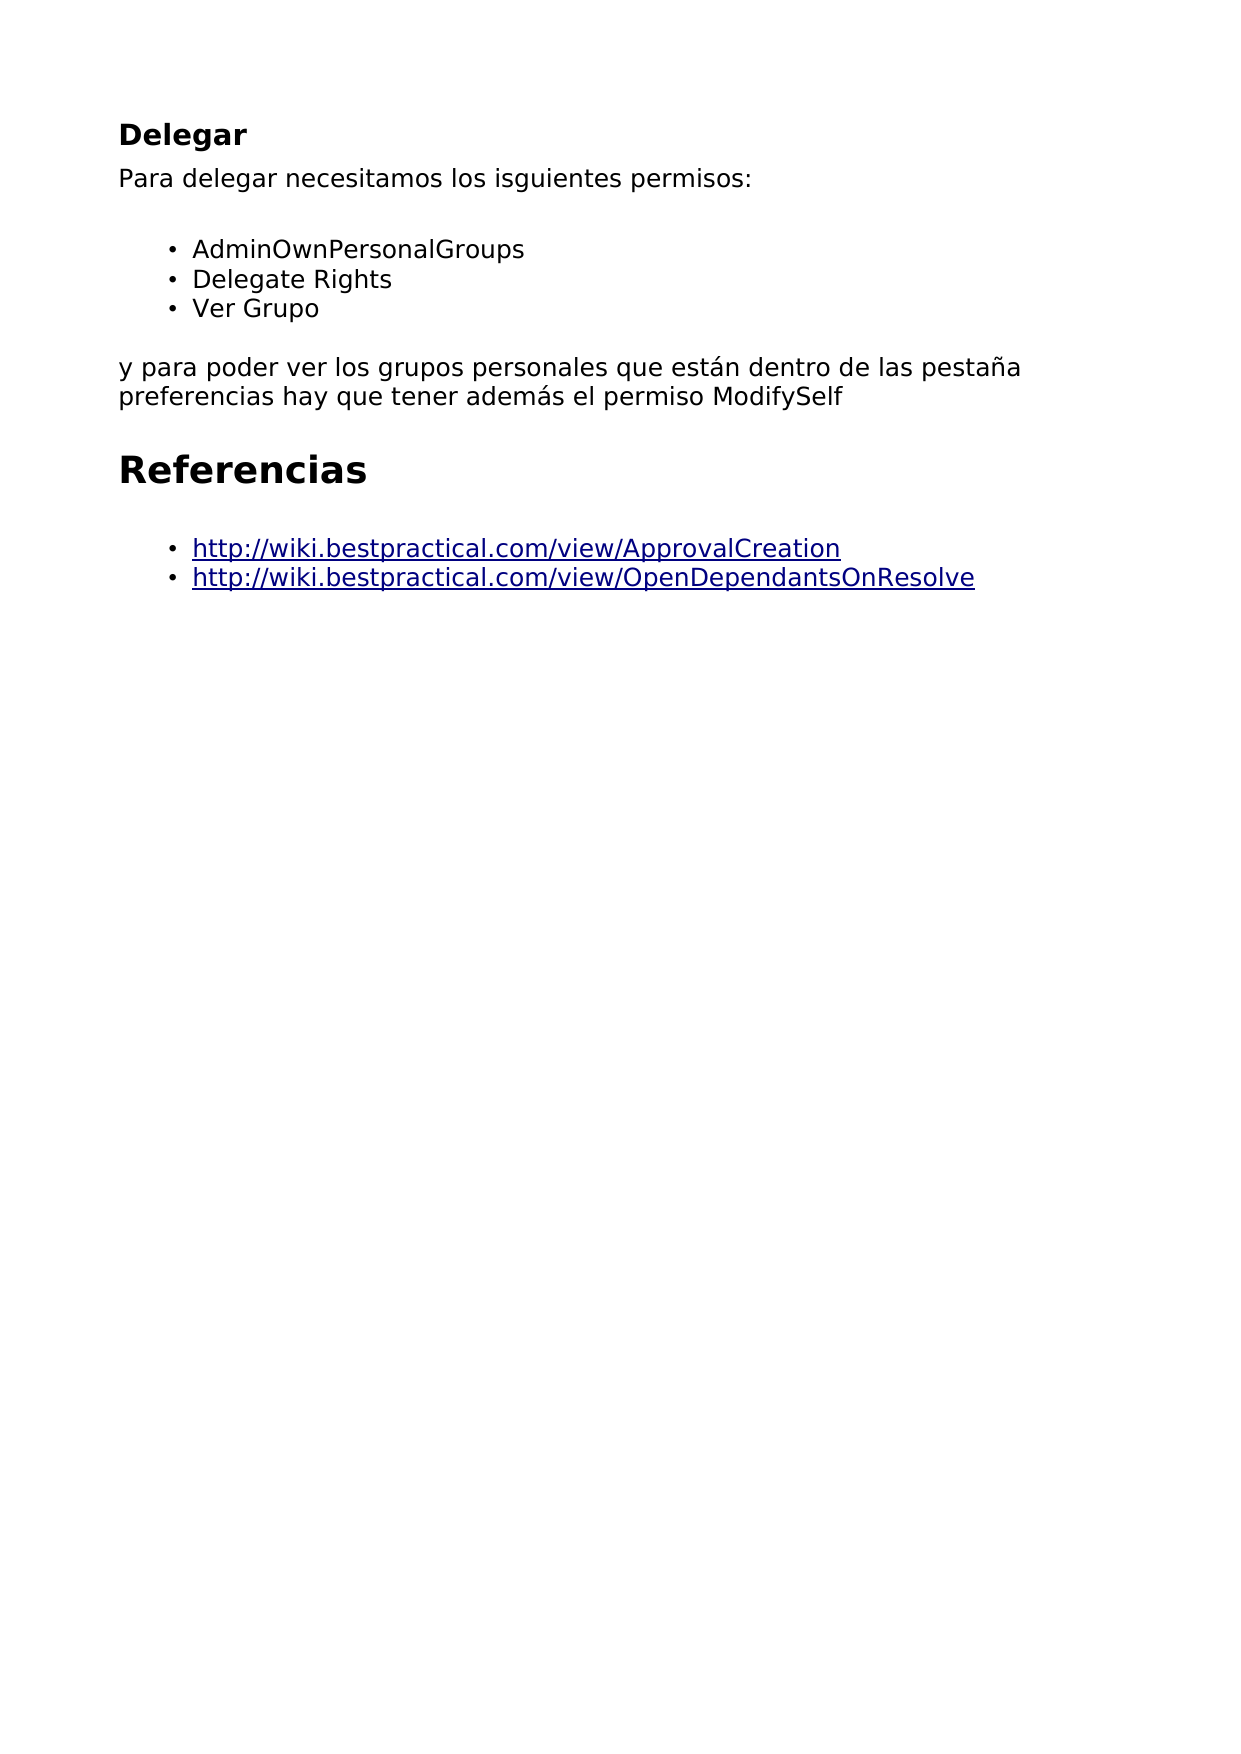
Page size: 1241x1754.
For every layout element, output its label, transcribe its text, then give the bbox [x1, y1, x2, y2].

subtitle Referencias [118, 448, 1122, 492]
list Ver Grupo [177, 294, 1122, 323]
text y para poder ver los grupos personales que están dentro de las pestaña preferencias hay que tener además el permiso ModifySelf [118, 353, 1122, 411]
list http://wiki.bestpractical.com/view/OpenDependantsOnResolve [177, 563, 1122, 592]
list Delegate Rights [177, 265, 1122, 294]
subtitle Delegar [118, 118, 1122, 152]
list AdminOwnPersonalGroups [177, 236, 1122, 265]
text Para delegar necesitamos los isguientes permisos: [118, 164, 1122, 194]
list http://wiki.bestpractical.com/view/ApprovalCreation [177, 534, 1122, 563]
